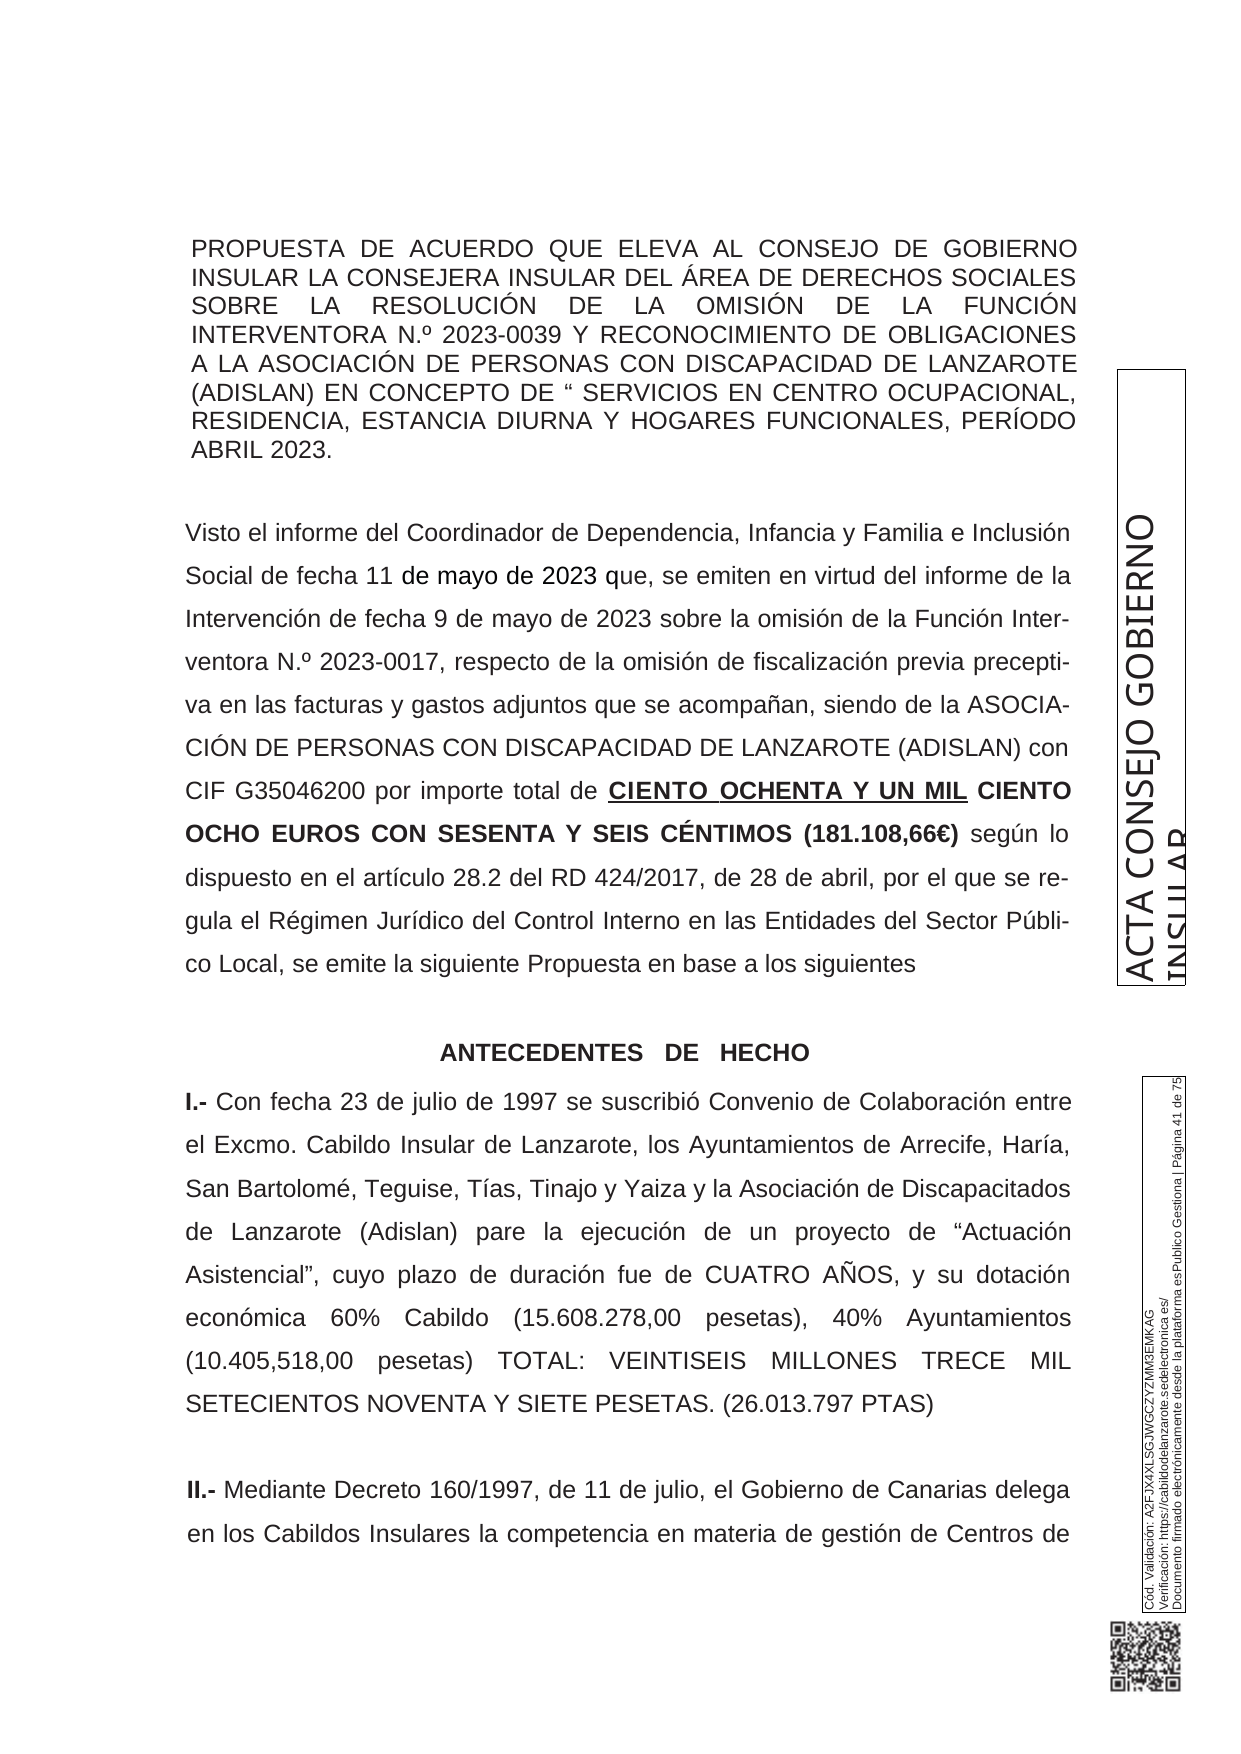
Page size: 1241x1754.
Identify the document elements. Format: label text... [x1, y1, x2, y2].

text Documento firmado electrónicamente desde la plataforma esPublico Gestiona | Página 41 de 75 [1170, 1078, 1183, 1612]
text II.- Mediante Decreto 160/1997, de 11 de julio, el Gobierno de Canarias delega en los Cabildos Insulares la competencia en materia de gestión de Centros de [185, 1475, 1072, 1547]
text Visto el informe del Coordinador de Dependencia, Infancia y Familia e Inclusión Social de fecha 11 de mayo de 2023 que, se emiten en virtud del informe de la Intervención de fecha 9 de mayo de 2023 sobre la omisión de la Función Inter- ventora N.º 2023-0017, respecto de la omisión de fiscalización previa precepti- va en las facturas y gastos adjuntos que se acompañan, siendo de la ASOCIA- CIÓN DE PERSONAS CON DISCAPACIDAD DE LANZAROTE (ADISLAN) con [185, 518, 1072, 762]
text Verificación: https://cabildodelanzarote.sedelectronica es/ [1157, 1078, 1170, 1612]
text ACTA CONSEJO GOBIERNO INSULAR [1118, 371, 1183, 985]
text PROPUESTA DE ACUERDO QUE ELEVA AL CONSEJO DE GOBIERNO INSULAR LA CONSEJERA INSULAR DEL ÁREA DE DERECHOS SOCIALES SOBRE LA RESOLUCIÓN DE LA OMISIÓN DE LA FUNCIÓN INTERVENTORA N.º 2023-0039 Y RECONOCIMIENTO DE OBLIGACIONES A LA ASOCIACIÓN DE PERSONAS CON DISCAPACIDAD DE LANZAROTE (ADISLAN) EN CONCEPTO DE “ SERVICIOS EN CENTRO OCUPACIONAL, RESIDENCIA, ESTANCIA DIURNA Y HOGARES FUNCIONALES, PERÍODO ABRIL 2023. [191, 234, 1078, 464]
text dispuesto en el artículo 28.2 del RD 424/2017, de 28 de abril, por el que se re- gula el Régimen Jurídico del Control Interno en las Entidades del Sector Públi- co Local, se emite la siguiente Propuesta en base a los siguientes [185, 863, 1072, 978]
text CIF G35046200 por importe total de CIENTO OCHENTA Y UN MIL CIENTO OCHO EUROS CON SESENTA Y SEIS CÉNTIMOS (181.108,66€) según lo [185, 776, 1072, 848]
text I.- Con fecha 23 de julio de 1997 se suscribió Convenio de Colaboración entre el Excmo. Cabildo Insular de Lanzarote, los Ayuntamientos de Arrecife, Haría, San Bartolomé, Teguise, Tías, Tinajo y Yaiza y la Asociación de Discapacitados de Lanzarote (Adislan) pare la ejecución de un proyecto de “Actuación Asistencial”, cuyo plazo de duración fue de CUATRO AÑOS, y su dotación económica 60% Cabildo (15.608.278,00 pesetas), 40% Ayuntamientos (10.405,518,00 pesetas) TOTAL: VEINTISEIS MILLONES TRECE MIL SETECIENTOS NOVENTA Y SIETE PESETAS. (26.013.797 PTAS) [185, 1087, 1072, 1418]
subtitle ANTECEDENTES DE HECHO [58, 1038, 1191, 1067]
picture [1109, 1620, 1183, 1694]
text Cód. Validación: A2FJX4XLSGJWGCZYZMM3EMKAG [1143, 1078, 1156, 1612]
